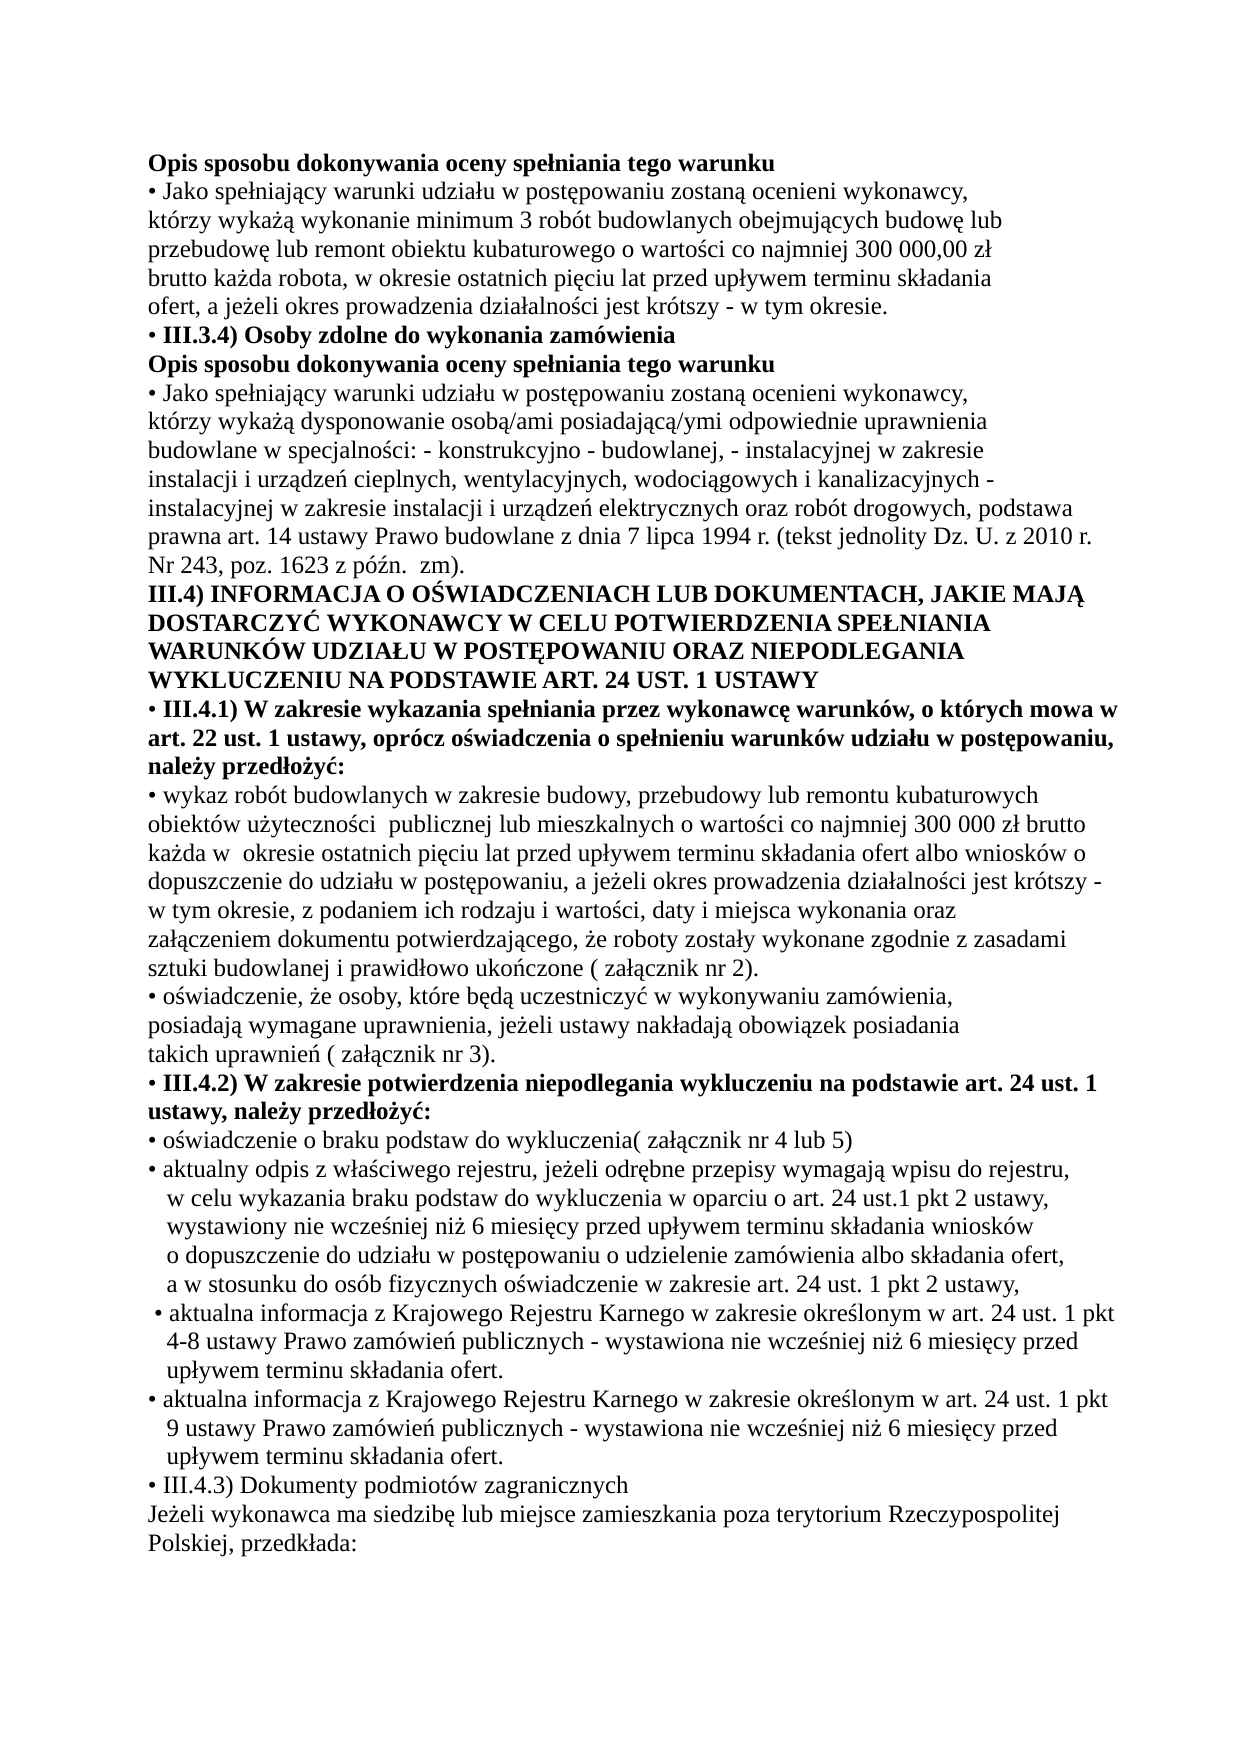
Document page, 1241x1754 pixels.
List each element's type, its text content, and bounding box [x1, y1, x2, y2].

text Opis sposobu dokonywania oceny spełniania tego warunku [148, 349, 1122, 378]
text • oświadczenie o braku podstaw do wykluczenia( załącznik nr 4 lub 5) [148, 1125, 1122, 1154]
text • III.4.3) Dokumenty podmiotów zagranicznych [148, 1470, 1122, 1499]
text • wykaz robót budowlanych w zakresie budowy, przebudowy lub remontu kubaturowych obiektów użyteczności publicznej lub mieszkalnych o wartości co najmniej 300 000 zł brutto każda w okresie ostatnich pięciu lat przed upływem terminu składania ofert albo wniosków o dopuszczenie do udziału w postępowaniu, a jeżeli okres prowadzenia działalności jest krótszy - w tym okresie, z podaniem ich rodzaju i wartości, daty i miejsca wykonania oraz [148, 780, 1122, 924]
text • Jako spełniający warunki udziału w postępowaniu zostaną ocenieni wykonawcy, [148, 176, 1122, 205]
text WARUNKÓW UDZIAŁU W POSTĘPOWANIU ORAZ NIEPODLEGANIA [148, 636, 1122, 665]
text którzy wykażą wykonanie minimum 3 robót budowlanych obejmujących budowę lub [148, 205, 1122, 234]
text Jeżeli wykonawca ma siedzibę lub miejsce zamieszkania poza terytorium Rzeczypospolitej Polskiej, przedkłada: [148, 1499, 1122, 1556]
text a w stosunku do osób fizycznych oświadczenie w zakresie art. 24 ust. 1 pkt 2 ustawy, [148, 1269, 1122, 1298]
text załączeniem dokumentu potwierdzającego, że roboty zostały wykonane zgodnie z zasadami sztuki budowlanej i prawidłowo ukończone ( załącznik nr 2). [148, 924, 1122, 981]
text instalacyjnej w zakresie instalacji i urządzeń elektrycznych oraz robót drogowych, podstawa prawna art. 14 ustawy Prawo budowlane z dnia 7 lipca 1994 r. (tekst jednolity Dz. U. z 2010 r. Nr 243, poz. 1623 z późn. zm). [148, 493, 1122, 579]
text w celu wykazania braku podstaw do wykluczenia w oparciu o art. 24 ust.1 pkt 2 ustawy, [148, 1183, 1122, 1211]
text którzy wykażą dysponowanie osobą/ami posiadającą/ymi odpowiednie uprawnienia [148, 406, 1122, 435]
text • aktualny odpis z właściwego rejestru, jeżeli odrębne przepisy wymagają wpisu do rejestru, [148, 1154, 1122, 1183]
text • III.4.1) W zakresie wykazania spełniania przez wykonawcę warunków, o których mowa w art. 22 ust. 1 ustawy, oprócz oświadczenia o spełnieniu warunków udziału w postępowaniu, należy przedłożyć: [148, 694, 1122, 780]
text posiadają wymagane uprawnienia, jeżeli ustawy nakładają obowiązek posiadania [148, 1010, 1122, 1039]
text o dopuszczenie do udziału w postępowaniu o udzielenie zamówienia albo składania ofert, [148, 1240, 1122, 1269]
text instalacji i urządzeń cieplnych, wentylacyjnych, wodociągowych i kanalizacyjnych - [148, 464, 1122, 493]
text • Jako spełniający warunki udziału w postępowaniu zostaną ocenieni wykonawcy, [148, 378, 1122, 406]
text 4-8 ustawy Prawo zamówień publicznych - wystawiona nie wcześniej niż 6 miesięcy przed [148, 1326, 1122, 1355]
text • oświadczenie, że osoby, które będą uczestniczyć w wykonywaniu zamówienia, [148, 981, 1122, 1010]
text upływem terminu składania ofert. [148, 1441, 1122, 1470]
text wystawiony nie wcześniej niż 6 miesięcy przed upływem terminu składania wniosków [148, 1211, 1122, 1240]
text • III.3.4) Osoby zdolne do wykonania zamówienia [148, 320, 1122, 349]
text takich uprawnień ( załącznik nr 3). [148, 1039, 1122, 1068]
text 9 ustawy Prawo zamówień publicznych - wystawiona nie wcześniej niż 6 miesięcy przed [148, 1413, 1122, 1441]
text budowlane w specjalności: - konstrukcyjno - budowlanej, - instalacyjnej w zakresie [148, 435, 1122, 464]
text WYKLUCZENIU NA PODSTAWIE ART. 24 UST. 1 USTAWY [148, 665, 1122, 694]
text przebudowę lub remont obiektu kubaturowego o wartości co najmniej 300 000,00 zł [148, 234, 1122, 263]
text brutto każda robota, w okresie ostatnich pięciu lat przed upływem terminu składania [148, 263, 1122, 291]
text III.4) INFORMACJA O OŚWIADCZENIACH LUB DOKUMENTACH, JAKIE MAJĄ [148, 579, 1122, 608]
text DOSTARCZYĆ WYKONAWCY W CELU POTWIERDZENIA SPEŁNIANIA [148, 608, 1122, 636]
text Opis sposobu dokonywania oceny spełniania tego warunku [148, 148, 1122, 176]
text • III.4.2) W zakresie potwierdzenia niepodlegania wykluczeniu na podstawie art. 24 ust. 1 ustawy, należy przedłożyć: [148, 1068, 1122, 1125]
text upływem terminu składania ofert. [148, 1355, 1122, 1384]
text ofert, a jeżeli okres prowadzenia działalności jest krótszy - w tym okresie. [148, 291, 1122, 320]
text • aktualna informacja z Krajowego Rejestru Karnego w zakresie określonym w art. 24 ust. 1 pkt [148, 1298, 1122, 1326]
text • aktualna informacja z Krajowego Rejestru Karnego w zakresie określonym w art. 24 ust. 1 pkt [148, 1384, 1122, 1413]
